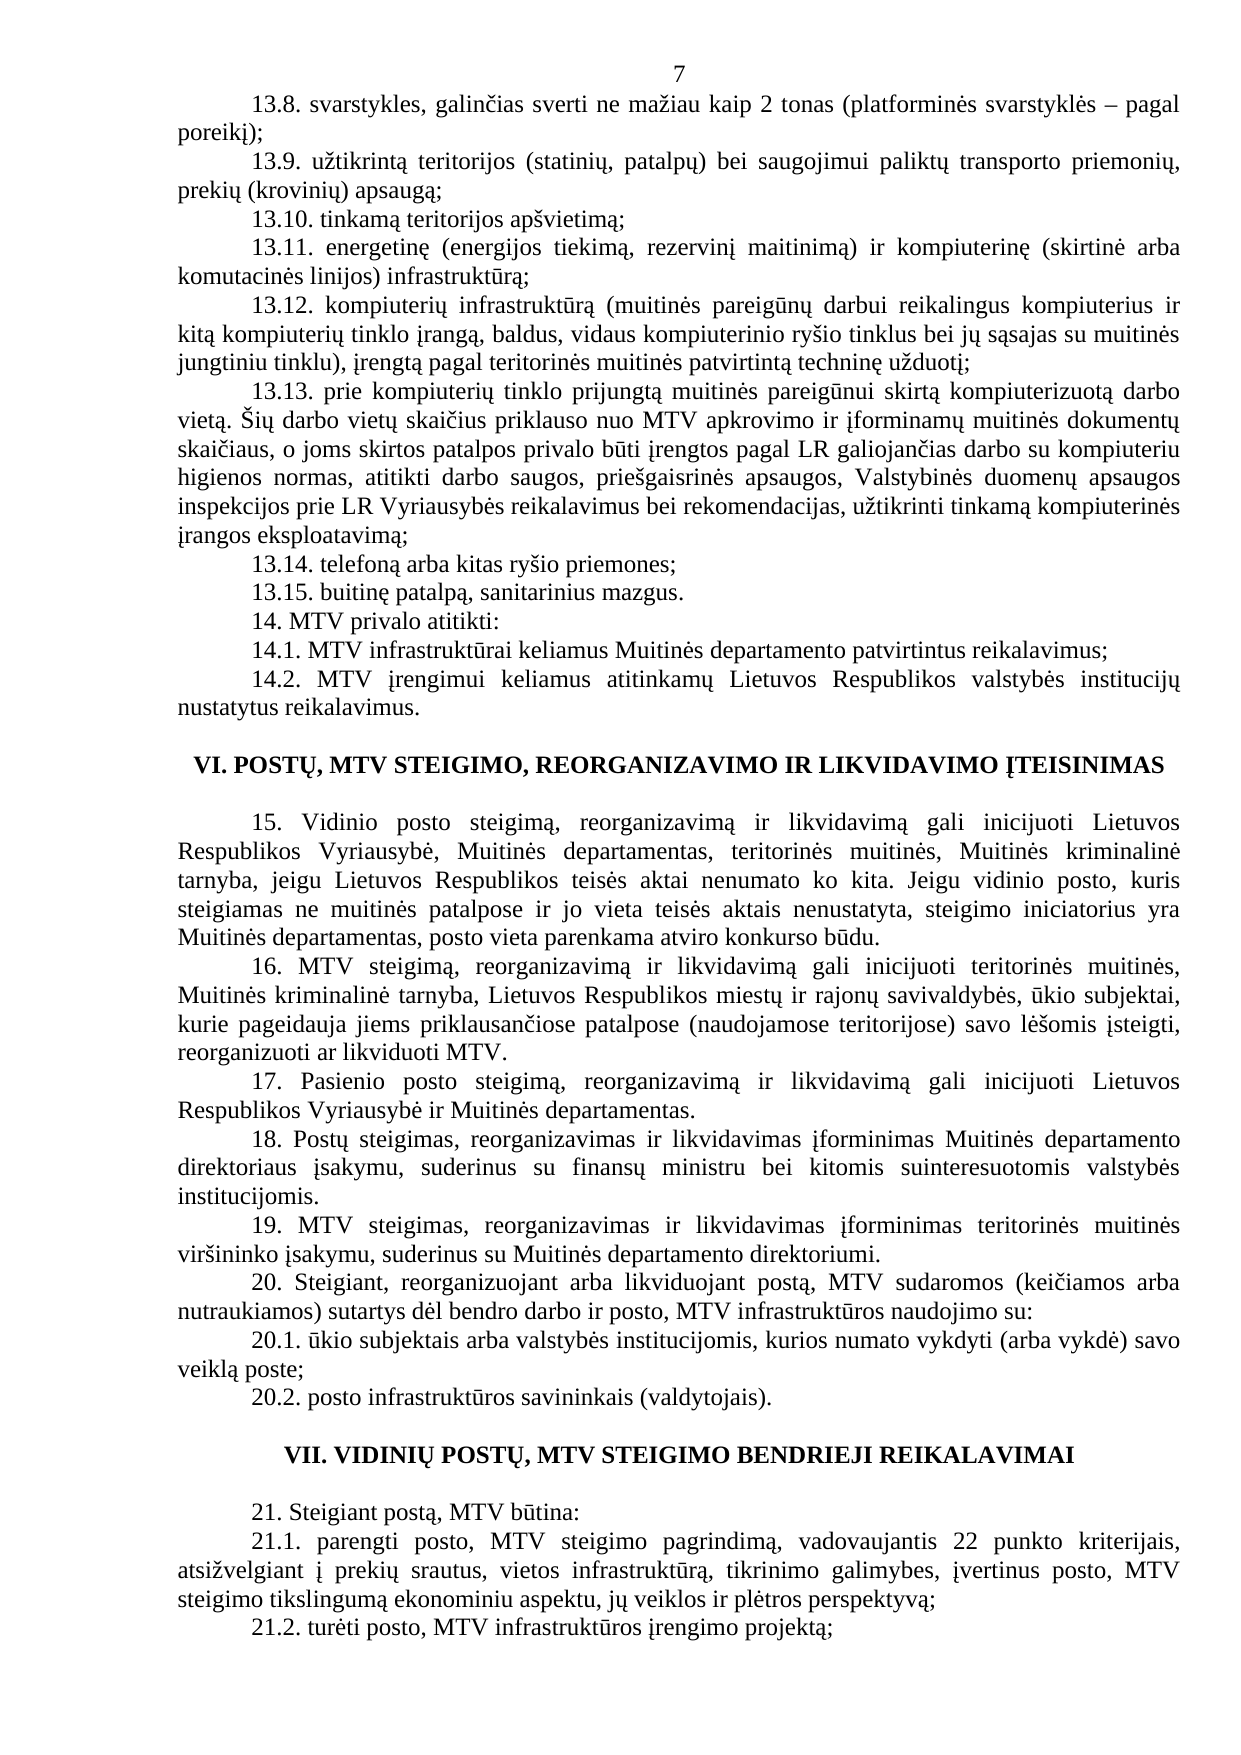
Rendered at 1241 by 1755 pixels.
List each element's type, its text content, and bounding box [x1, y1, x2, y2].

text 21.1. parengti posto, MTV steigimo pagrindimą, vadovaujantis 22 punkto kriterijais, atsižvelgiant į prekių srautus, vietos infrastruktūrą, tikrinimo galimybes, įvertinus posto, MTV steigimo tikslingumą ekonominiu aspektu, jų veiklos ir plėtros perspektyvą; [177, 1526, 1181, 1612]
text 13.9. užtikrintą teritorijos (statinių, patalpų) bei saugojimui paliktų transporto priemonių, prekių (krovinių) apsaugą; [177, 146, 1181, 204]
text 21.2. turėti posto, MTV infrastruktūros įrengimo projektą; [177, 1612, 1181, 1641]
text 16. MTV steigimą, reorganizavimą ir likvidavimą gali inicijuoti teritorinės muitinės, Muitinės kriminalinė tarnyba, Lietuvos Respublikos miestų ir rajonų savivaldybės, ūkio subjektai, kurie pageidauja jiems priklausančiose patalpose (naudojamose teritorijose) savo lėšomis įsteigti, reorganizuoti ar likviduoti MTV. [177, 951, 1181, 1066]
text 15. Vidinio posto steigimą, reorganizavimą ir likvidavimą gali inicijuoti Lietuvos Respublikos Vyriausybė, Muitinės departamentas, teritorinės muitinės, Muitinės kriminalinė tarnyba, jeigu Lietuvos Respublikos teisės aktai nenumato ko kita. Jeigu vidinio posto, kuris steigiamas ne muitinės patalpose ir jo vieta teisės aktais nenustatyta, steigimo iniciatorius yra Muitinės departamentas, posto vieta parenkama atviro konkurso būdu. [177, 807, 1181, 951]
text 14.1. MTV infrastruktūrai keliamus Muitinės departamento patvirtintus reikalavimus; [177, 635, 1181, 664]
text 13.12. kompiuterių infrastruktūrą (muitinės pareigūnų darbui reikalingus kompiuterius ir kitą kompiuterių tinklo įrangą, baldus, vidaus kompiuterinio ryšio tinklus bei jų sąsajas su muitinės jungtiniu tinklu), įrengtą pagal teritorinės muitinės patvirtintą techninę užduotį; [177, 290, 1181, 376]
text 18. Postų steigimas, reorganizavimas ir likvidavimas įforminimas Muitinės departamento direktoriaus įsakymu, suderinus su finansų ministru bei kitomis suinteresuotomis valstybės institucijomis. [177, 1124, 1181, 1210]
text VI. POSTŲ, MTV STEIGIMO, REORGANIZAVIMO IR LIKVIDAVIMO ĮTEISINIMAS [177, 750, 1181, 779]
text 20.1. ūkio subjektais arba valstybės institucijomis, kurios numato vykdyti (arba vykdė) savo veiklą poste; [177, 1325, 1181, 1382]
text 13.10. tinkamą teritorijos apšvietimą; [177, 204, 1181, 232]
text 13.13. prie kompiuterių tinklo prijungtą muitinės pareigūnui skirtą kompiuterizuotą darbo vietą. Šių darbo vietų skaičius priklauso nuo MTV apkrovimo ir įforminamų muitinės dokumentų skaičiaus, o joms skirtos patalpos privalo būti įrengtos pagal LR galiojančias darbo su kompiuteriu higienos normas, atitikti darbo saugos, priešgaisrinės apsaugos, Valstybinės duomenų apsaugos inspekcijos prie LR Vyriausybės reikalavimus bei rekomendacijas, užtikrinti tinkamą kompiuterinės įrangos eksploatavimą; [177, 376, 1181, 549]
text 20.2. posto infrastruktūros savininkais (valdytojais). [177, 1382, 1181, 1411]
text 14. MTV privalo atitikti: [177, 606, 1181, 635]
text 13.11. energetinę (energijos tiekimą, rezervinį maitinimą) ir kompiuterinę (skirtinė arba komutacinės linijos) infrastruktūrą; [177, 232, 1181, 290]
text 13.15. buitinę patalpą, sanitarinius mazgus. [177, 577, 1181, 606]
text VII. VIDINIŲ POSTŲ, MTV STEIGIMO BENDRIEJI REIKALAVIMAI [177, 1440, 1181, 1469]
text 14.2. MTV įrengimui keliamus atitinkamų Lietuvos Respublikos valstybės institucijų nustatytus reikalavimus. [177, 664, 1181, 721]
text 13.8. svarstykles, galinčias sverti ne mažiau kaip 2 tonas (platforminės svarstyklės – pagal poreikį); [177, 89, 1181, 146]
text 17. Pasienio posto steigimą, reorganizavimą ir likvidavimą gali inicijuoti Lietuvos Respublikos Vyriausybė ir Muitinės departamentas. [177, 1066, 1181, 1124]
text 21. Steigiant postą, MTV būtina: [177, 1497, 1181, 1526]
text 13.14. telefoną arba kitas ryšio priemones; [177, 549, 1181, 577]
text 20. Steigiant, reorganizuojant arba likviduojant postą, MTV sudaromos (keičiamos arba nutraukiamos) sutartys dėl bendro darbo ir posto, MTV infrastruktūros naudojimo su: [177, 1267, 1181, 1325]
text 19. MTV steigimas, reorganizavimas ir likvidavimas įforminimas teritorinės muitinės viršininko įsakymu, suderinus su Muitinės departamento direktoriumi. [177, 1210, 1181, 1267]
